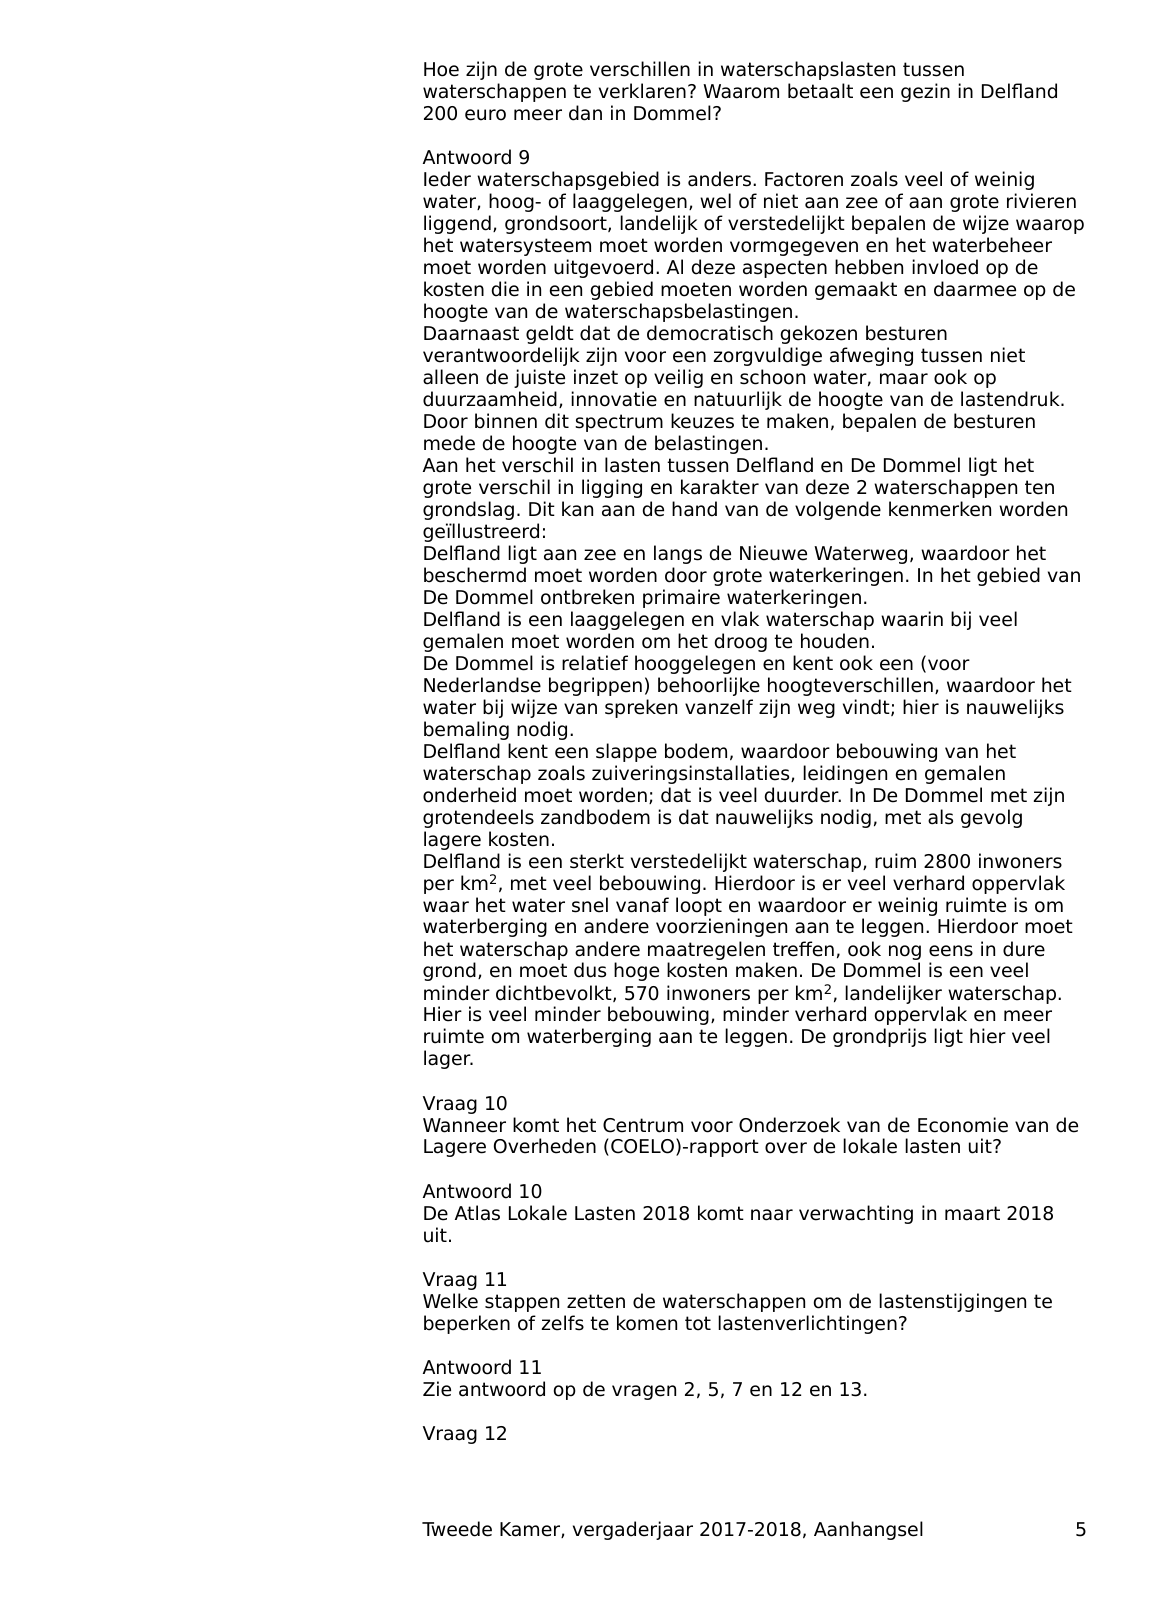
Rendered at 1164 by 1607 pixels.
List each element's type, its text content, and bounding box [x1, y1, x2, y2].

text Antwoord 10 [422, 1181, 1087, 1203]
text Zie antwoord op de vragen 2, 5, 7 en 12 en 13. [422, 1379, 1087, 1401]
text Vraag 10 [422, 1092, 1087, 1114]
text Antwoord 9 [422, 147, 1087, 169]
text Delfland kent een slappe bodem, waardoor bebouwing van het waterschap zoals zuiveringsinstallaties, leidingen en gemalen onderheid moet worden; dat is veel duurder. In De Dommel met zijn grotendeels zandbodem is dat nauwelijks nodig, met als gevolg lagere kosten. [422, 741, 1087, 851]
text De Atlas Lokale Lasten 2018 komt naar verwachting in maart 2018 uit. [422, 1203, 1087, 1247]
text Welke stappen zetten de waterschappen om de lastenstijgingen te beperken of zelfs te komen tot lastenverlichtingen? [422, 1291, 1087, 1335]
text Vraag 12 [422, 1423, 1087, 1445]
text De Dommel is relatief hooggelegen en kent ook een (voor Nederlandse begrippen) behoorlijke hoogteverschillen, waardoor het water bij wijze van spreken vanzelf zijn weg vindt; hier is nauwelijks bemaling nodig. [422, 653, 1087, 741]
text Aan het verschil in lasten tussen Delfland en De Dommel ligt het grote verschil in ligging en karakter van deze 2 waterschappen ten grondslag. Dit kan aan de hand van de volgende kenmerken worden geïllustreerd: [422, 455, 1087, 543]
text Delfland is een laaggelegen en vlak waterschap waarin bij veel gemalen moet worden om het droog te houden. [422, 609, 1087, 653]
text Vraag 11 [422, 1269, 1087, 1291]
text Delfland ligt aan zee en langs de Nieuwe Waterweg, waardoor het beschermd moet worden door grote waterkeringen. In het gebied van De Dommel ontbreken primaire waterkeringen. [422, 543, 1087, 609]
text Ieder waterschapsgebied is anders. Factoren zoals veel of weinig water, hoog- of laaggelegen, wel of niet aan zee of aan grote rivieren liggend, grondsoort, landelijk of verstedelijkt bepalen de wijze waarop het watersysteem moet worden vormgegeven en het waterbeheer moet worden uitgevoerd. Al deze aspecten hebben invloed op de kosten die in een gebied moeten worden gemaakt en daarmee op de hoogte van de waterschapsbelastingen. [422, 169, 1087, 323]
text Antwoord 11 [422, 1357, 1087, 1379]
text Daarnaast geldt dat de democratisch gekozen besturen verantwoordelijk zijn voor een zorgvuldige afweging tussen niet alleen de juiste inzet op veilig en schoon water, maar ook op duurzaamheid, innovatie en natuurlijk de hoogte van de lastendruk. Door binnen dit spectrum keuzes te maken, bepalen de besturen mede de hoogte van de belastingen. [422, 323, 1087, 455]
text Wanneer komt het Centrum voor Onderzoek van de Economie van de Lagere Overheden (COELO)-rapport over de lokale lasten uit? [422, 1114, 1087, 1158]
text Delfland is een sterkt verstedelijkt waterschap, ruim 2800 inwoners per km2, met veel bebouwing. Hierdoor is er veel verhard oppervlak waar het water snel vanaf loopt en waardoor er weinig ruimte is om waterberging en andere voorzieningen aan te leggen. Hierdoor moet het waterschap andere maatregelen treffen, ook nog eens in dure grond, en moet dus hoge kosten maken. De Dommel is een veel minder dichtbevolkt, 570 inwoners per km2, landelijker waterschap. Hier is veel minder bebouwing, minder verhard oppervlak en meer ruimte om waterberging aan te leggen. De grondprijs ligt hier veel lager. [422, 851, 1087, 1070]
text Hoe zijn de grote verschillen in waterschapslasten tussen waterschappen te verklaren? Waarom betaalt een gezin in Delfland 200 euro meer dan in Dommel? [422, 59, 1087, 125]
